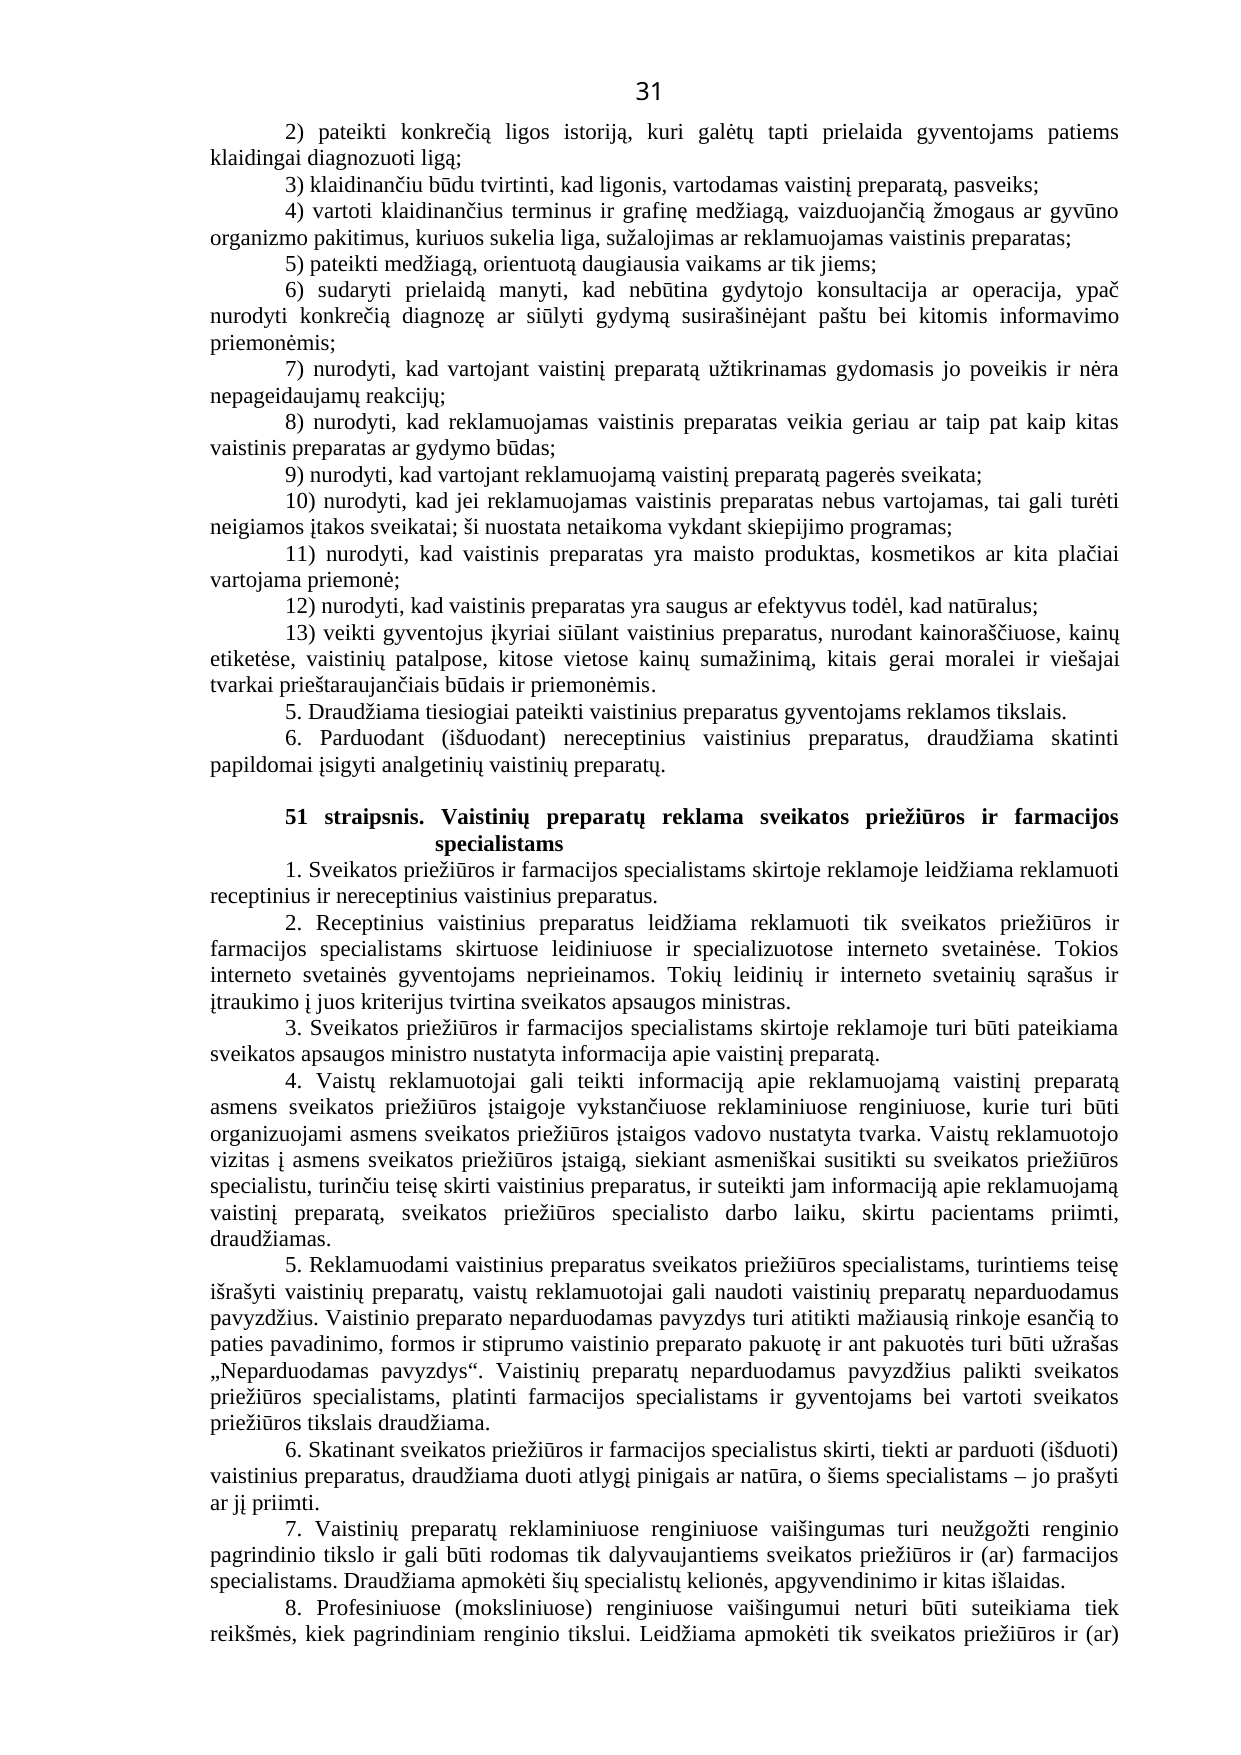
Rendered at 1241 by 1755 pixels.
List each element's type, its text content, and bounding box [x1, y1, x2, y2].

text 8) nurodyti, kad reklamuojamas vaistinis preparatas veikia geriau ar taip pat kaip kitas vaistinis preparatas ar gydymo būdas; [210, 408, 1120, 461]
text 6) sudaryti prielaidą manyti, kad nebūtina gydytojo konsultacija ar operacija, ypač nurodyti konkrečią diagnozę ar siūlyti gydymą susirašinėjant paštu bei kitomis informavimo priemonėmis; [210, 276, 1120, 355]
text 13) veikti gyventojus įkyriai siūlant vaistinius preparatus, nurodant kainoraščiuose, kainų etiketėse, vaistinių patalpose, kitose vietose kainų sumažinimą, kitais gerai moralei ir viešajai tvarkai prieštaraujančiais būdais ir priemonėmis. [210, 619, 1120, 698]
text 6. Skatinant sveikatos priežiūros ir farmacijos specialistus skirti, tiekti ar parduoti (išduoti) vaistinius preparatus, draudžiama duoti atlygį pinigais ar natūra, o šiems specialistams – jo prašyti ar jį priimti. [210, 1436, 1120, 1515]
text 6. Parduodant (išduodant) nereceptinius vaistinius preparatus, draudžiama skatinti papildomai įsigyti analgetinių vaistinių preparatų. [210, 724, 1120, 777]
text 51 straipsnis. Vaistinių preparatų reklama sveikatos priežiūros ir farmacijos specialistams [285, 803, 1120, 856]
text 5. Draudžiama tiesiogiai pateikti vaistinius preparatus gyventojams reklamos tikslais. [210, 698, 1120, 724]
text 9) nurodyti, kad vartojant reklamuojamą vaistinį preparatą pagerės sveikata; [210, 461, 1120, 487]
text 3. Sveikatos priežiūros ir farmacijos specialistams skirtoje reklamoje turi būti pateikiama sveikatos apsaugos ministro nustatyta informacija apie vaistinį preparatą. [210, 1014, 1120, 1067]
text 12) nurodyti, kad vaistinis preparatas yra saugus ar efektyvus todėl, kad natūralus; [210, 592, 1120, 619]
text 2) pateikti konkrečią ligos istoriją, kuri galėtų tapti prielaida gyventojams patiems klaidingai diagnozuoti ligą; [210, 118, 1120, 171]
text 10) nurodyti, kad jei reklamuojamas vaistinis preparatas nebus vartojamas, tai gali turėti neigiamos įtakos sveikatai; ši nuostata netaikoma vykdant skiepijimo programas; [210, 487, 1120, 540]
text 11) nurodyti, kad vaistinis preparatas yra maisto produktas, kosmetikos ar kita plačiai vartojama priemonė; [210, 540, 1120, 592]
text 4. Vaistų reklamuotojai gali teikti informaciją apie reklamuojamą vaistinį preparatą asmens sveikatos priežiūros įstaigoje vykstančiuose reklaminiuose renginiuose, kurie turi būti organizuojami asmens sveikatos priežiūros įstaigos vadovo nustatyta tvarka. Vaistų reklamuotojo vizitas į asmens sveikatos priežiūros įstaigą, siekiant asmeniškai susitikti su sveikatos priežiūros specialistu, turinčiu teisę skirti vaistinius preparatus, ir suteikti jam informaciją apie reklamuojamą vaistinį preparatą, sveikatos priežiūros specialisto darbo laiku, skirtu pacientams priimti, draudžiamas. [210, 1067, 1120, 1251]
text 8. Profesiniuose (moksliniuose) renginiuose vaišingumui neturi būti suteikiama tiek reikšmės, kiek pagrindiniam renginio tikslui. Leidžiama apmokėti tik sveikatos priežiūros ir (ar) [210, 1594, 1120, 1647]
text 1. Sveikatos priežiūros ir farmacijos specialistams skirtoje reklamoje leidžiama reklamuoti receptinius ir nereceptinius vaistinius preparatus. [210, 856, 1120, 909]
text 3) klaidinančiu būdu tvirtinti, kad ligonis, vartodamas vaistinį preparatą, pasveiks; [210, 171, 1120, 197]
text 7) nurodyti, kad vartojant vaistinį preparatą užtikrinamas gydomasis jo poveikis ir nėra nepageidaujamų reakcijų; [210, 355, 1120, 408]
text 4) vartoti klaidinančius terminus ir grafinę medžiagą, vaizduojančią žmogaus ar gyvūno organizmo pakitimus, kuriuos sukelia liga, sužalojimas ar reklamuojamas vaistinis preparatas; [210, 197, 1120, 250]
text 5. Reklamuodami vaistinius preparatus sveikatos priežiūros specialistams, turintiems teisę išrašyti vaistinių preparatų, vaistų reklamuotojai gali naudoti vaistinių preparatų neparduodamus pavyzdžius. Vaistinio preparato neparduodamas pavyzdys turi atitikti mažiausią rinkoje esančią to paties pavadinimo, formos ir stiprumo vaistinio preparato pakuotę ir ant pakuotės turi būti užrašas „Neparduodamas pavyzdys“. Vaistinių preparatų neparduodamus pavyzdžius palikti sveikatos priežiūros specialistams, platinti farmacijos specialistams ir gyventojams bei vartoti sveikatos priežiūros tikslais draudžiama. [210, 1251, 1120, 1436]
text 5) pateikti medžiagą, orientuotą daugiausia vaikams ar tik jiems; [210, 250, 1120, 276]
text 2. Receptinius vaistinius preparatus leidžiama reklamuoti tik sveikatos priežiūros ir farmacijos specialistams skirtuose leidiniuose ir specializuotose interneto svetainėse. Tokios interneto svetainės gyventojams neprieinamos. Tokių leidinių ir interneto svetainių sąrašus ir įtraukimo į juos kriterijus tvirtina sveikatos apsaugos ministras. [210, 909, 1120, 1014]
text 7. Vaistinių preparatų reklaminiuose renginiuose vaišingumas turi neužgožti renginio pagrindinio tikslo ir gali būti rodomas tik dalyvaujantiems sveikatos priežiūros ir (ar) farmacijos specialistams. Draudžiama apmokėti šių specialistų kelionės, apgyvendinimo ir kitas išlaidas. [210, 1515, 1120, 1594]
